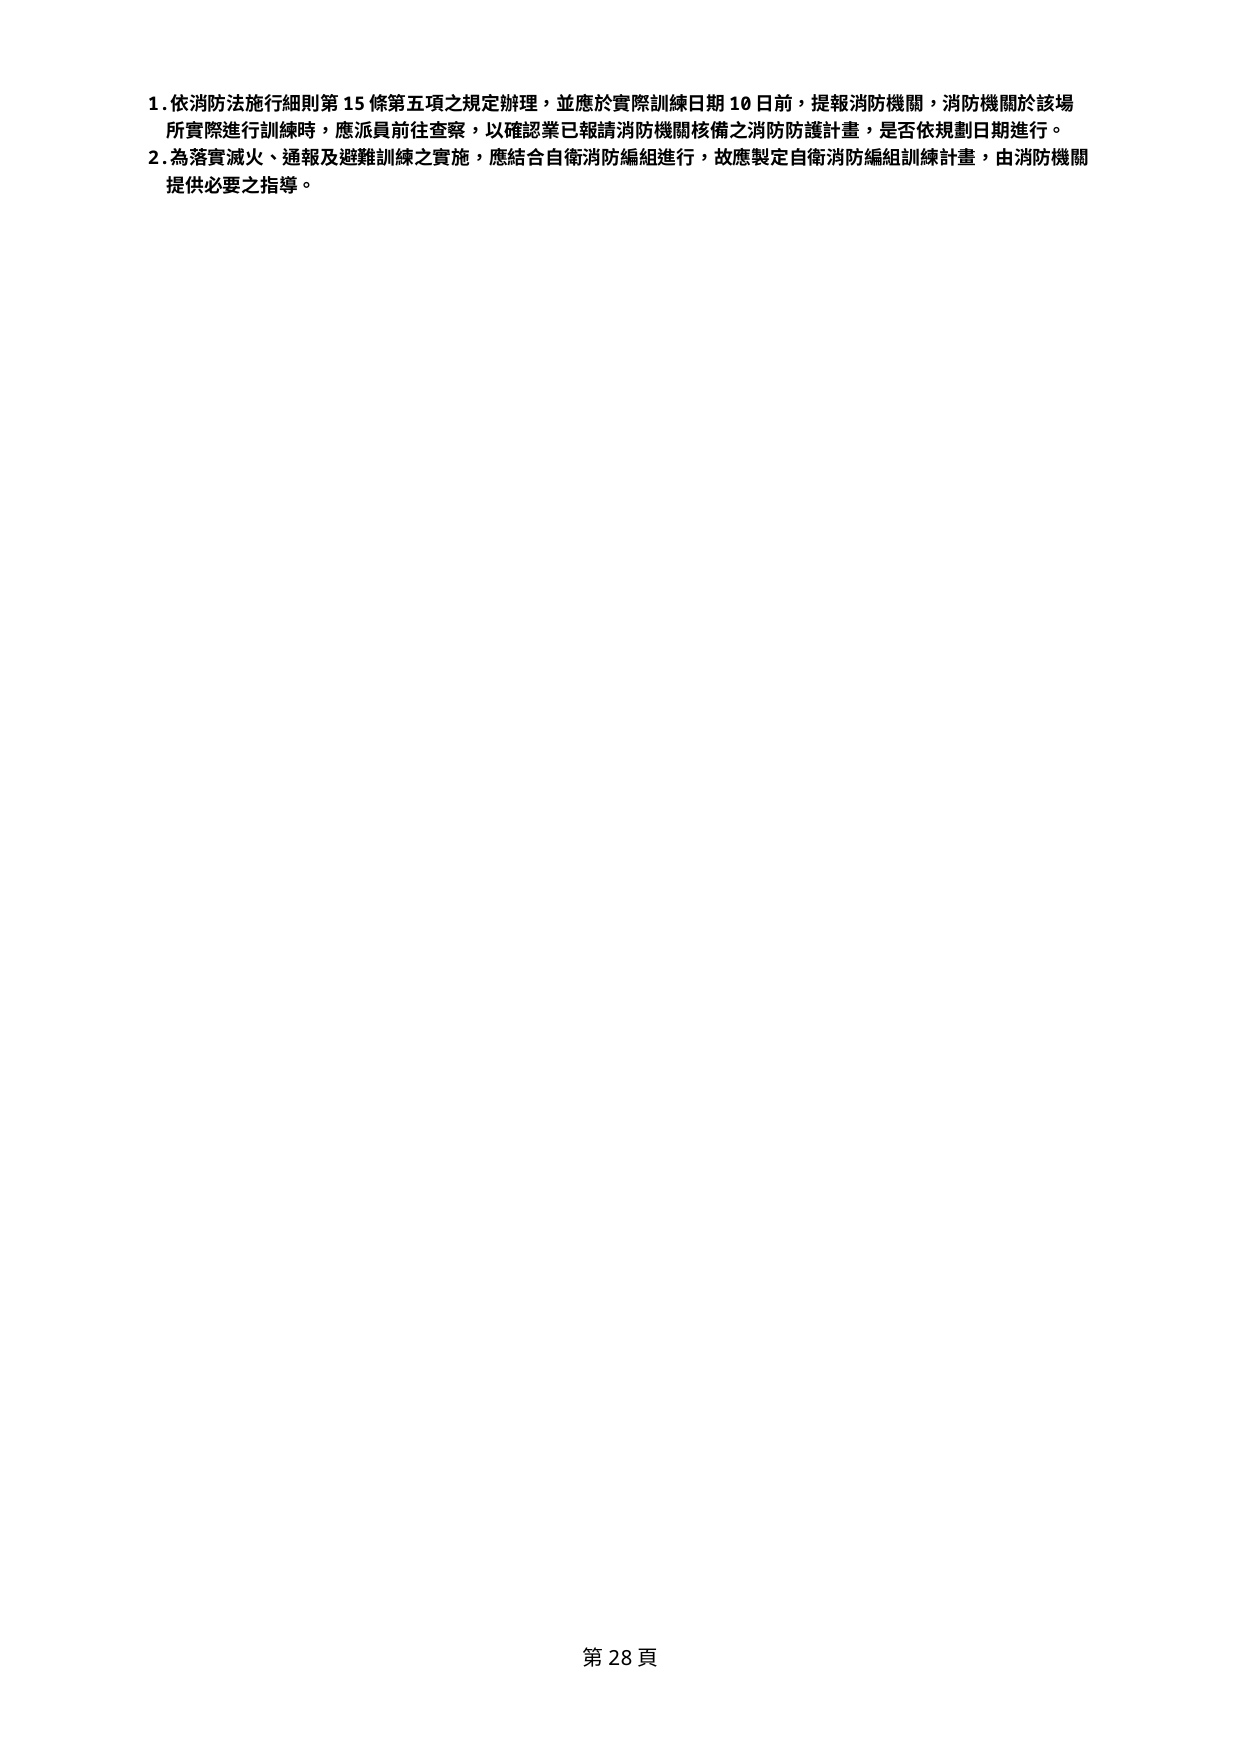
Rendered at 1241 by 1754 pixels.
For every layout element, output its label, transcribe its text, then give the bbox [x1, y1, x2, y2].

text 2.為落實滅火、通報及避難訓練之實施，應結合自衛消防編組進行，故應製定自衛消防編組訓練計畫，由消防機關提供必要之指導。 [148, 143, 1092, 197]
text 1.依消防法施行細則第15條第五項之規定辦理，並應於實際訓練日期10日前，提報消防機關，消防機關於該場所實際進行訓練時，應派員前往查察，以確認業已報請消防機關核備之消防防護計畫，是否依規劃日期進行。 [148, 89, 1092, 143]
